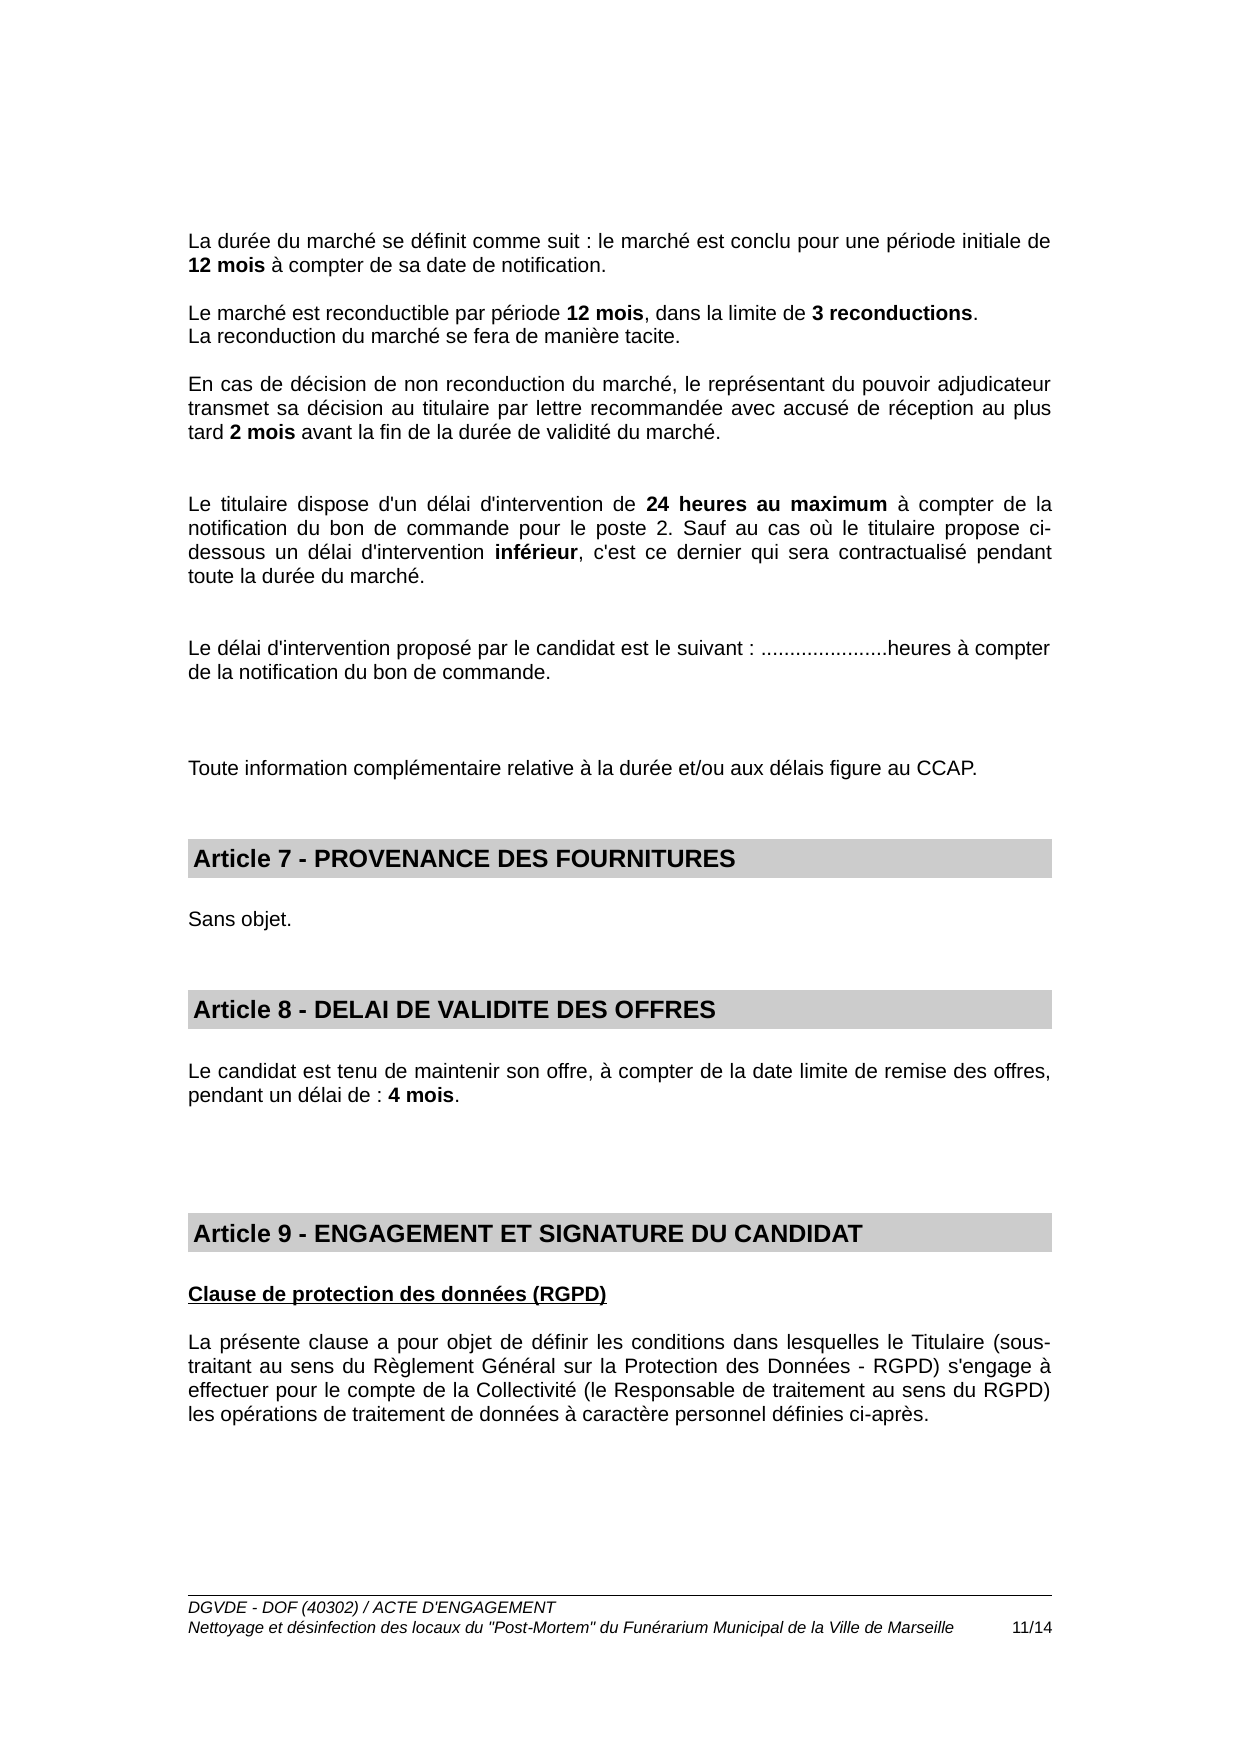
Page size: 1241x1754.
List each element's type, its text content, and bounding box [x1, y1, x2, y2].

text Sans objet. [188, 907, 1052, 931]
text La présente clause a pour objet de définir les conditions dans lesquelles le Titulaire (sous-traitant au sens du Règlement Général sur la Protection des Données - RGPD) s'engage à effectuer pour le compte de la Collectivité (le Responsable de traitement au sens du RGPD) les opérations de traitement de données à caractère personnel définies ci-après. [188, 1330, 1052, 1426]
subtitle DELAI DE VALIDITE DES OFFRES [190, 992, 1050, 1027]
text Le marché est reconductible par période 12 mois, dans la limite de 3 reconductions. [188, 300, 1052, 324]
text Le titulaire dispose d'un délai d'intervention de 24 heures au maximum à compter de la notification du bon de commande pour le poste 2. Sauf au cas où le titulaire propose ci-dessous un délai d'intervention inférieur, c'est ce dernier qui sera contractualisé pendant toute la durée du marché. [188, 492, 1052, 588]
text Le délai d'intervention proposé par le candidat est le suivant : ......................heures à compter de la notification du bon de commande. [188, 636, 1052, 684]
text Toute information complémentaire relative à la durée et/ou aux délais figure au CCAP. [188, 756, 1052, 779]
text La durée du marché se définit comme suit : le marché est conclu pour une période initiale de 12 mois à compter de sa date de notification. [188, 228, 1052, 276]
text En cas de décision de non reconduction du marché, le représentant du pouvoir adjudicateur transmet sa décision au titulaire par lettre recommandée avec accusé de réception au plus tard 2 mois avant la fin de la durée de validité du marché. [188, 372, 1052, 444]
text La reconduction du marché se fera de manière tacite. [188, 324, 1052, 348]
text Le candidat est tenu de maintenir son offre, à compter de la date limite de remise des offres, pendant un délai de : 4 mois. [188, 1058, 1052, 1106]
subtitle PROVENANCE DES FOURNITURES [190, 841, 1050, 875]
subtitle ENGAGEMENT ET SIGNATURE DU CANDIDAT [190, 1216, 1050, 1250]
text Clause de protection des données (RGPD) [188, 1282, 1052, 1306]
